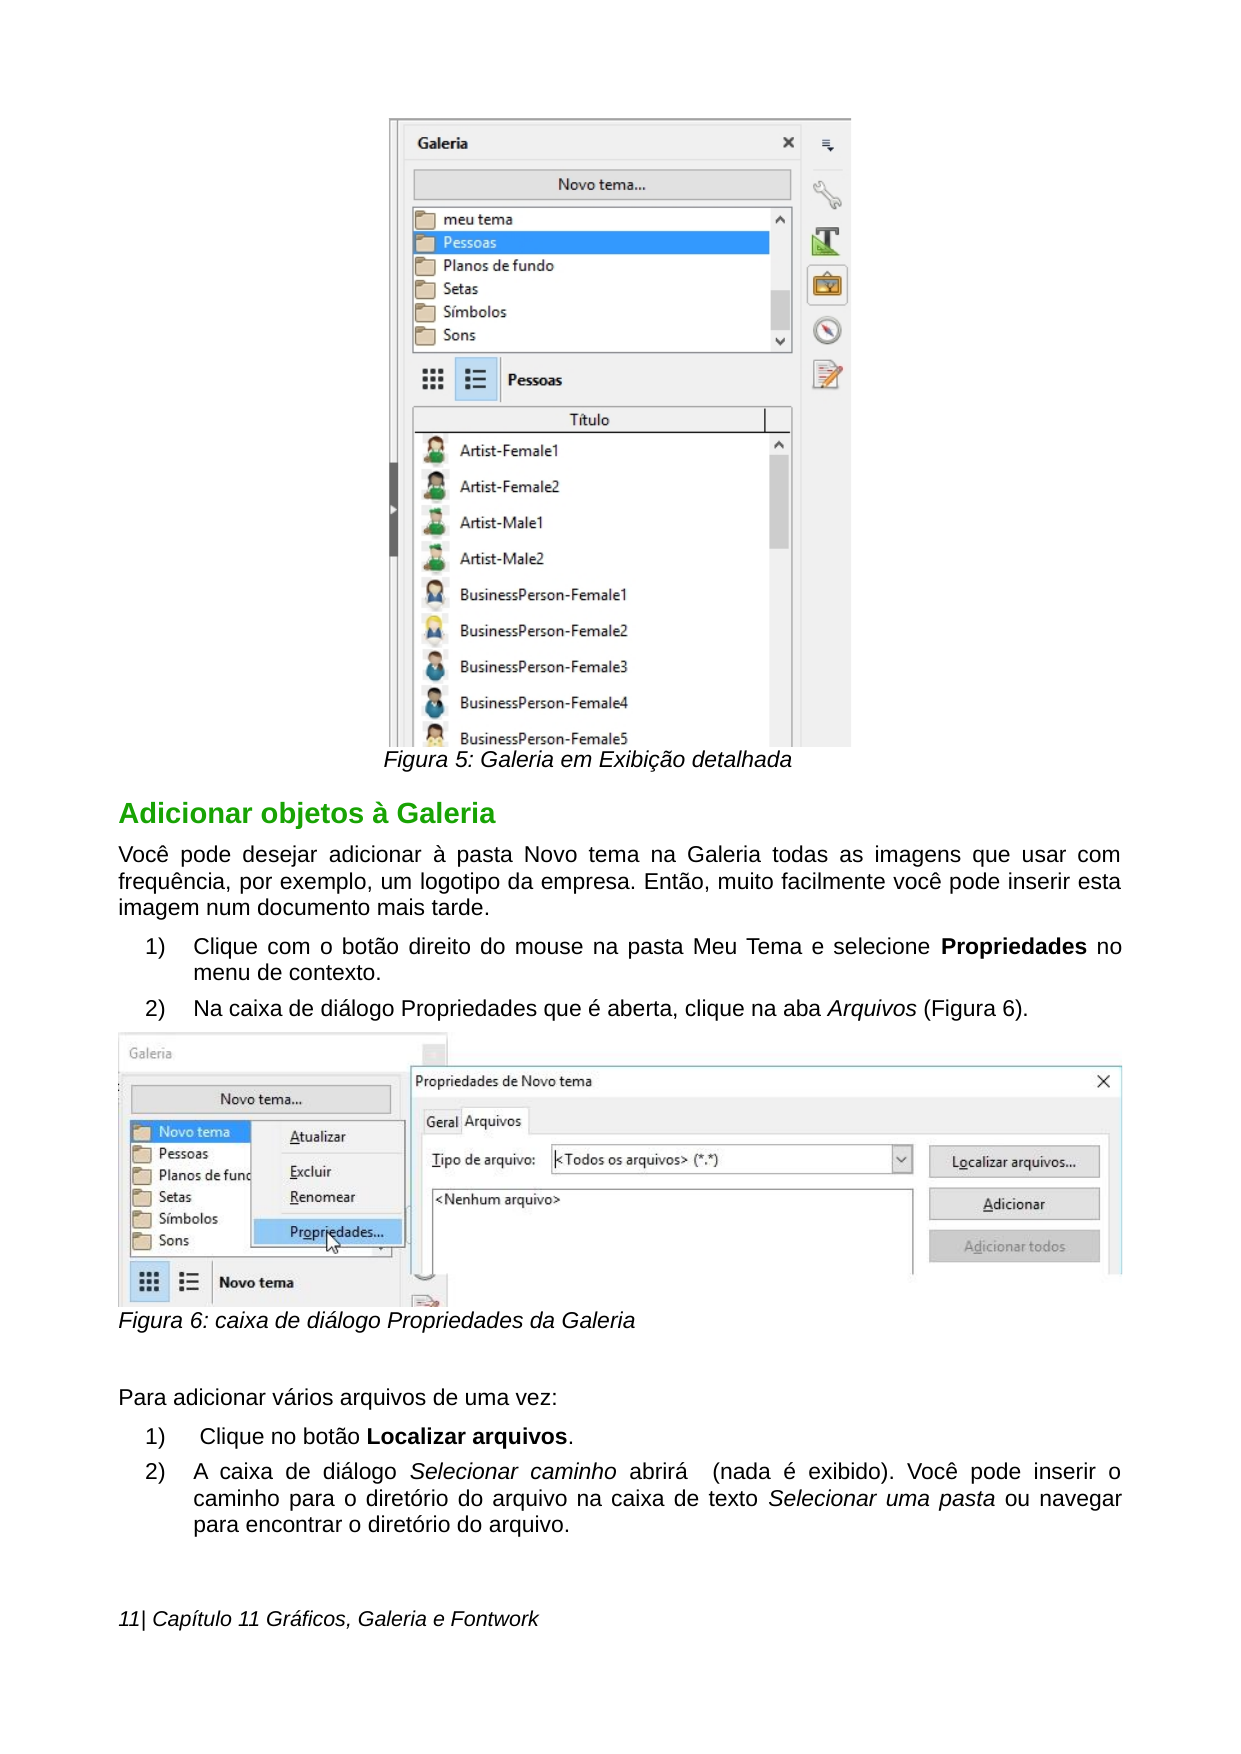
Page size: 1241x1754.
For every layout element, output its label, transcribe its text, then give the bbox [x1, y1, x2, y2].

text Você pode desejar adicionar à pasta Novo tema na Galeria todas as imagens que usar com frequência, por exemplo, um logotipo da empresa. Então, muito facilmente você pode inserir esta imagem num documento mais tarde. [118, 841, 1122, 921]
list Na caixa de diálogo Propriedades que é aberta, clique na aba Arquivos (Figura 6). [165, 994, 1122, 1021]
list Clique no botão Localizar arquivos. [165, 1423, 1122, 1449]
subtitle Adicionar objetos à Galeria [118, 796, 1122, 830]
picture [118, 1032, 1123, 1307]
list Clique com o botão direito do mouse na pasta Meu Tema e selecione Propriedades no menu de contexto. [165, 933, 1122, 986]
list A caixa de diálogo Selecionar caminho abrirá (nada é exibido). Você pode inserir o caminho para o diretório do arquivo na caixa de texto Selecionar uma pasta ou navegar para encontrar o diretório do arquivo. [165, 1458, 1122, 1537]
text Figura 5: Galeria em Exibição detalhada [383, 118, 857, 772]
text Para adicionar vários arquivos de uma vez: [118, 1384, 1122, 1411]
picture [388, 118, 852, 747]
text Figura 6: caixa de diálogo Propriedades da Galeria [118, 1307, 1122, 1333]
